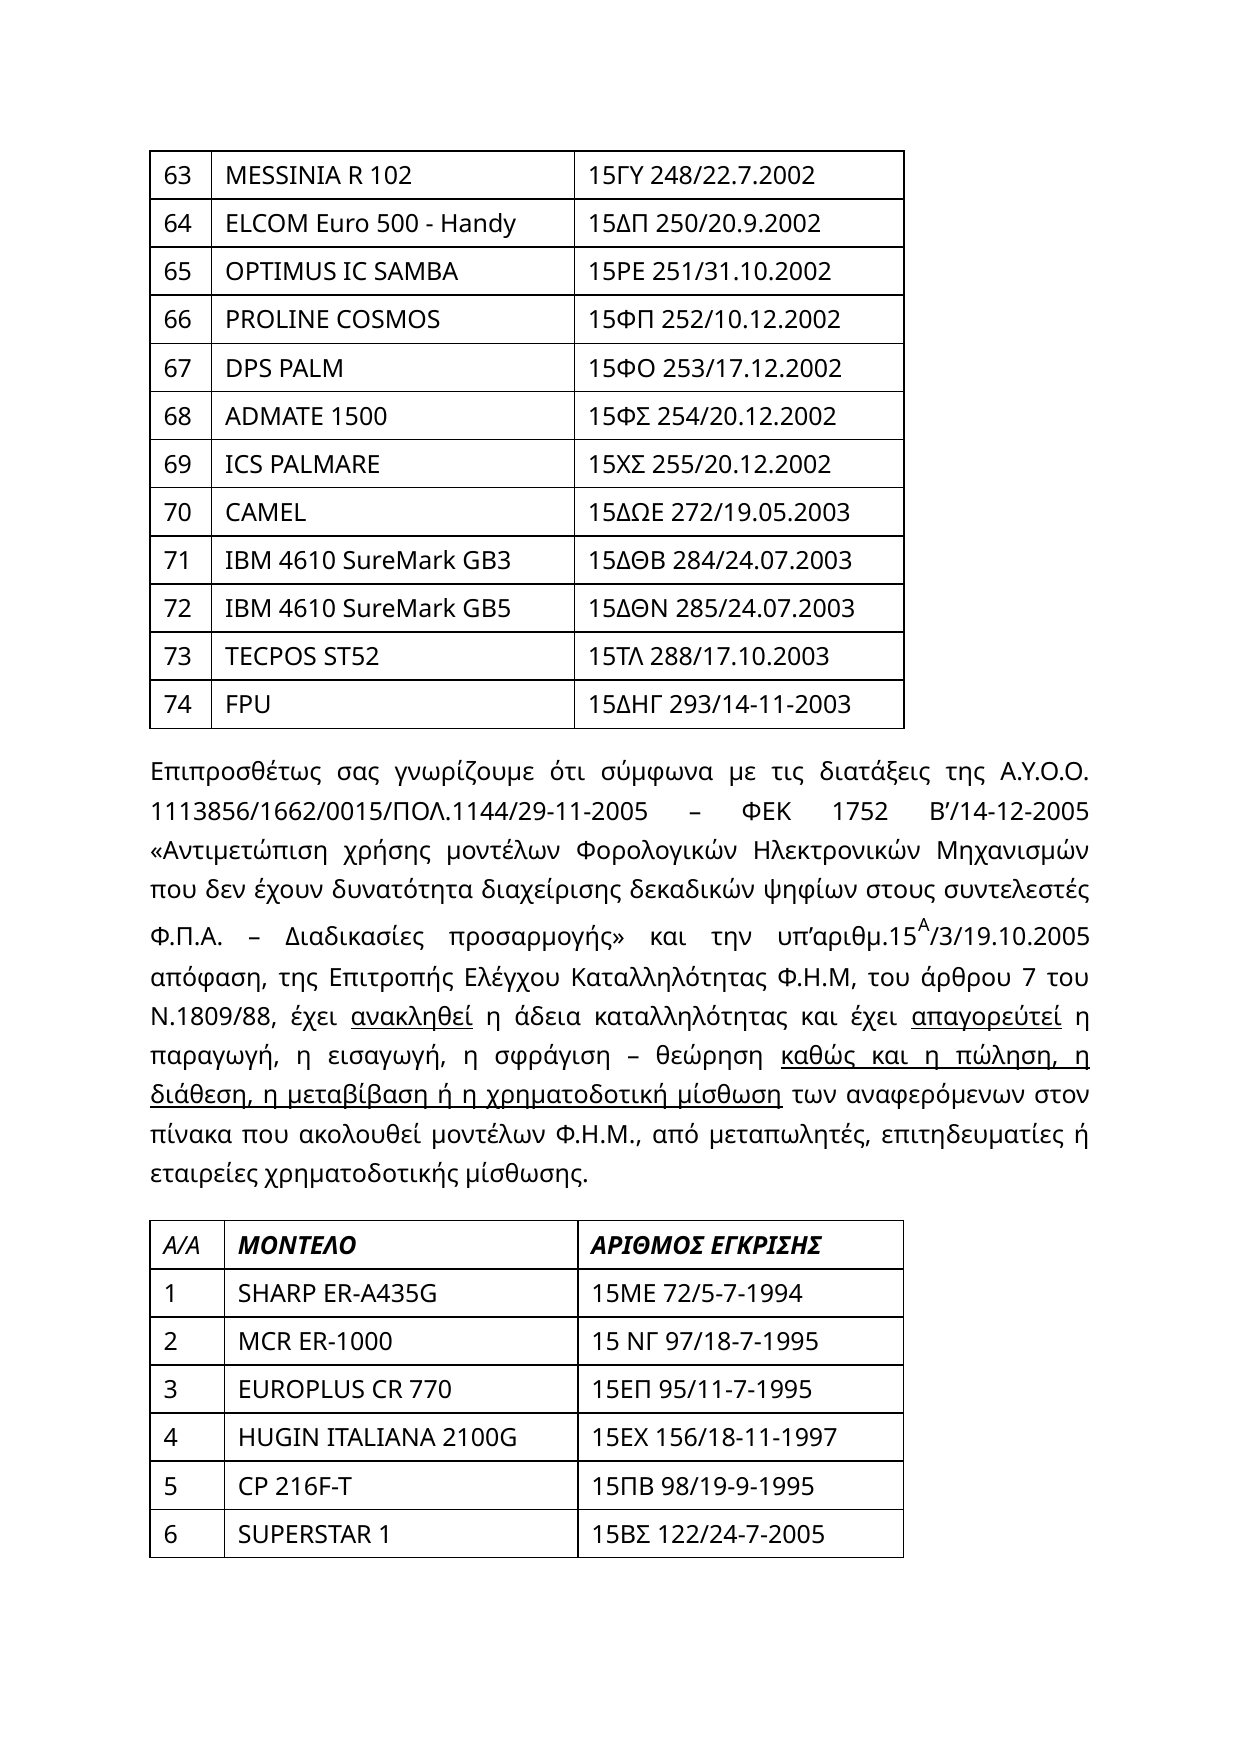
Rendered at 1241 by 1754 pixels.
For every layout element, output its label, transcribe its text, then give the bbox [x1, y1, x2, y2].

table_cell 15ΓΥ 248/22.7.2002 [575, 152, 903, 198]
table_cell 15ΔΩΕ 272/19.05.2003 [575, 488, 903, 535]
table_header ΜΟΝΤΕΛΟ [225, 1221, 577, 1268]
table_cell TECPOS ST52 [212, 633, 574, 679]
table_cell SHARP ER-A435G [225, 1270, 577, 1316]
table_cell 67 [151, 344, 211, 391]
table_cell 68 [151, 392, 211, 439]
table_cell CP 216F-T [225, 1462, 577, 1508]
table_cell 15ΠΒ 98/19-9-1995 [579, 1462, 903, 1508]
table_cell DPS PALM [212, 344, 574, 391]
table_cell 63 [151, 152, 211, 198]
table_cell PROLINE COSMOS [212, 296, 574, 342]
table_cell 1 [151, 1270, 224, 1316]
table_cell OPTIMUS IC SAMBA [212, 248, 574, 294]
table_cell 15ΔΠ 250/20.9.2002 [575, 200, 903, 246]
table_cell 73 [151, 633, 211, 679]
table_cell 15ΦΠ 252/10.12.2002 [575, 296, 903, 342]
table_header ΑΡΙΘΜΟΣ ΕΓΚΡΙΣΗΣ [579, 1221, 903, 1268]
table_cell IBM 4610 SureMark GB3 [212, 537, 574, 583]
table_cell ICS PALMARE [212, 440, 574, 487]
table_cell IBM 4610 SureMark GB5 [212, 585, 574, 631]
table_cell 15ΡΕ 251/31.10.2002 [575, 248, 903, 294]
table_cell 15ΒΣ 122/24-7-2005 [579, 1510, 903, 1557]
table_cell 2 [151, 1318, 224, 1364]
table_cell 15ΦΟ 253/17.12.2002 [575, 344, 903, 391]
table_cell 74 [151, 681, 211, 727]
table_cell 15ΦΣ 254/20.12.2002 [575, 392, 903, 439]
table_cell 72 [151, 585, 211, 631]
table_cell 65 [151, 248, 211, 294]
table_cell 15ME 72/5-7-1994 [579, 1270, 903, 1316]
table_cell 3 [151, 1366, 224, 1412]
text Επιπροσθέτως σας γνωρίζουμε ότι σύμφωνα με τις διατάξεις της Α.Υ.Ο.Ο. 1113856/1662/0015/ΠΟΛ.1144/29-11-2005 – ΦΕΚ 1752 Β’/14-12-2005 «Αντιμετώπιση χρήσης μοντέλων Φορολογικών Ηλεκτρονικών Μηχανισμών που δεν έχουν δυνατότητα διαχείρισης δεκαδικών ψηφίων στους συντελεστές Φ.Π.Α. – Διαδικασίες προσαρμογής» και την υπ’αριθμ.15Α/3/19.10.2005 απόφαση, της Επιτροπής Ελέγχου Καταλληλότητας Φ.Η.Μ, του άρθρου 7 του Ν.1809/88, έχει ανακληθεί η άδεια καταλληλότητας και έχει απαγορεύτεί η παραγωγή, η εισαγωγή, η σφράγιση – θεώρηση καθώς και η πώληση, η διάθεση, η μεταβίβαση ή η χρηματοδοτική μίσθωση των αναφερόμενων στον πίνακα που ακολουθεί μοντέλων Φ.Η.Μ., από μεταπωλητές, επιτηδευματίες ή εταιρείες χρηματοδοτικής μίσθωσης. [150, 754, 1090, 1189]
table_cell 69 [151, 440, 211, 487]
table_cell CAMEL [212, 488, 574, 535]
table_cell 15EX 156/18-11-1997 [579, 1414, 903, 1460]
table_cell 5 [151, 1462, 224, 1508]
table_cell HUGIN ITALIANA 2100G [225, 1414, 577, 1460]
table_cell 70 [151, 488, 211, 535]
table_cell 66 [151, 296, 211, 342]
table_cell 15ΤΛ 288/17.10.2003 [575, 633, 903, 679]
table_cell SUPERSTAR 1 [225, 1510, 577, 1557]
table_cell EUROPLUS CR 770 [225, 1366, 577, 1412]
table_cell 71 [151, 537, 211, 583]
table_cell 6 [151, 1510, 224, 1557]
table_cell 15ΔΘΒ 284/24.07.2003 [575, 537, 903, 583]
table_cell 15ΕΠ 95/11-7-1995 [579, 1366, 903, 1412]
table_cell 15ΔΗΓ 293/14-11-2003 [575, 681, 903, 727]
table_cell 15 ΝΓ 97/18-7-1995 [579, 1318, 903, 1364]
table_cell 15ΔΘΝ 285/24.07.2003 [575, 585, 903, 631]
table_header Α/Α [151, 1221, 224, 1268]
table_cell 64 [151, 200, 211, 246]
table_cell 4 [151, 1414, 224, 1460]
table_cell ADMATE 1500 [212, 392, 574, 439]
table_cell 15ΧΣ 255/20.12.2002 [575, 440, 903, 487]
table_cell MESSINIA R 102 [212, 152, 574, 198]
table_cell FPU [212, 681, 574, 727]
table_cell MCR ER-1000 [225, 1318, 577, 1364]
table_cell ELCOM Euro 500 - Handy [212, 200, 574, 246]
